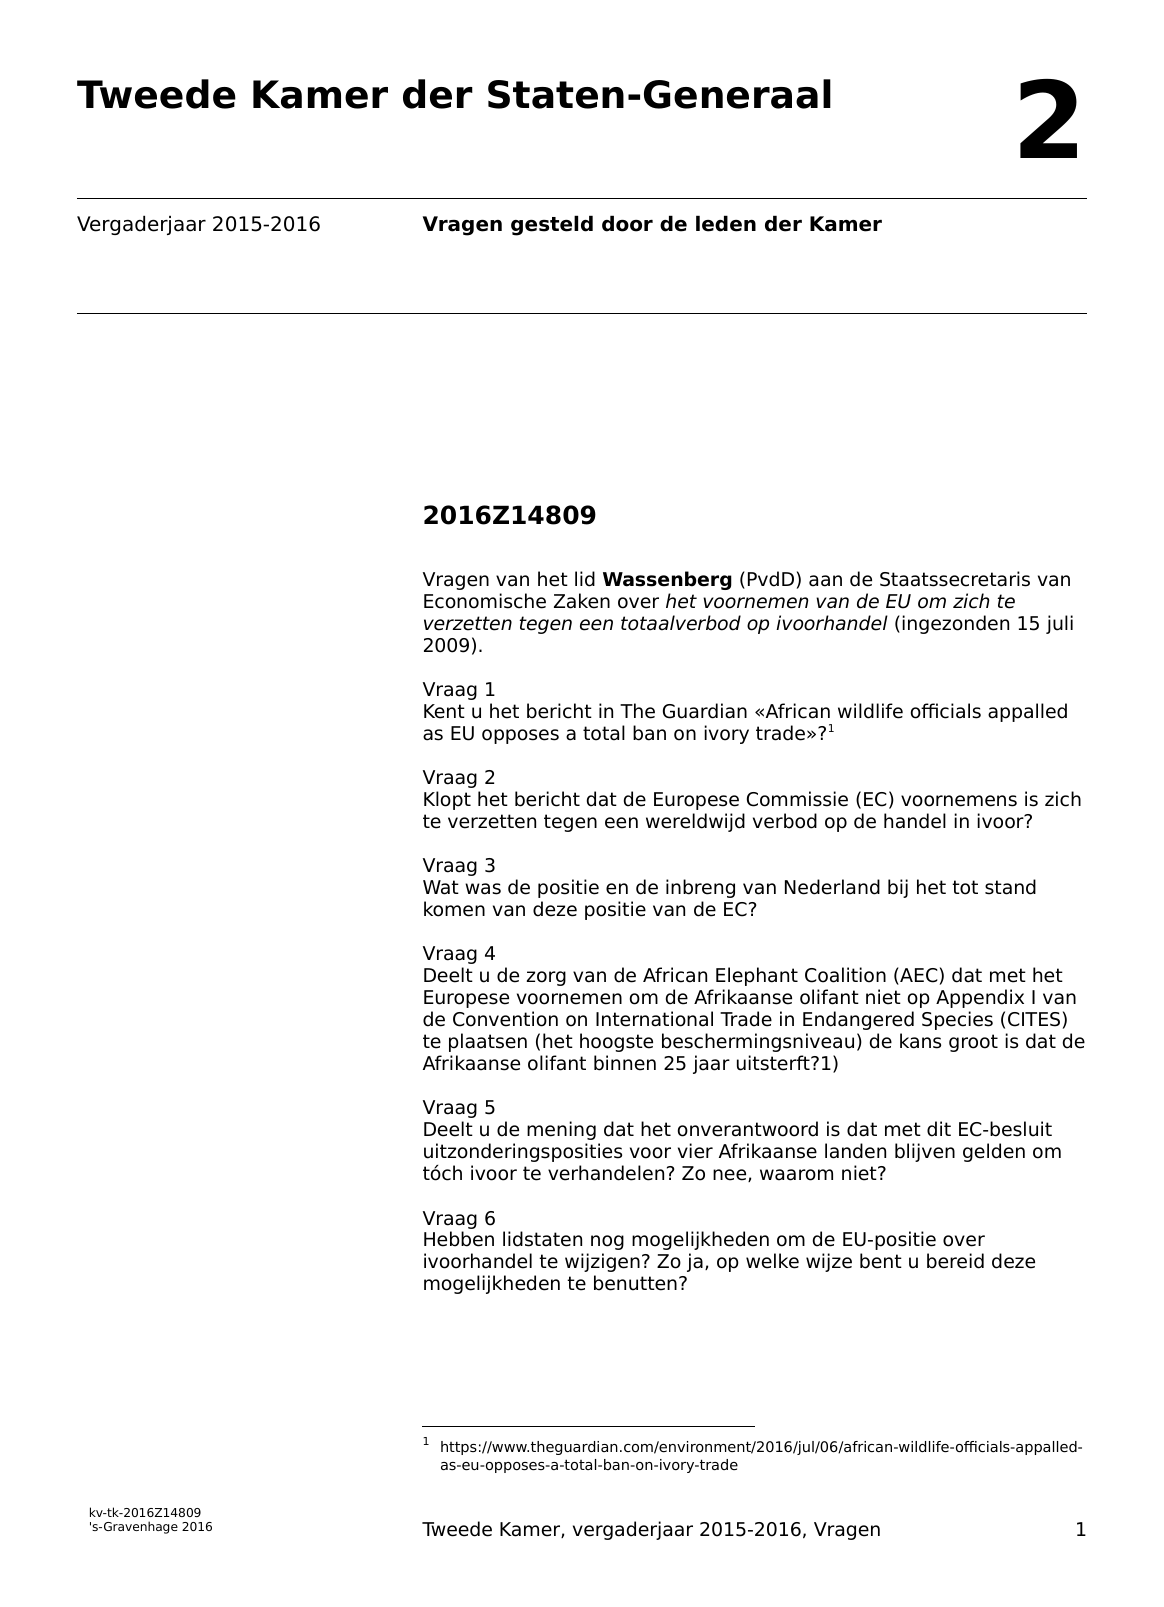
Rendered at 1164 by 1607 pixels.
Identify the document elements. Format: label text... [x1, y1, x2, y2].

text 2016Z14809 [422, 501, 1087, 531]
text Kent u het bericht in The Guardian «African wildlife officials appalled as EU opposes a total ban on ivory trade»? [422, 701, 1087, 745]
text Vragen van het lid Wassenberg (PvdD) aan de Staatssecretaris van Economische Zaken over het voornemen van de EU om zich te verzetten tegen een totaalverbod op ivoorhandel (ingezonden 15 juli 2009). [422, 569, 1087, 657]
text Vraag 3 [422, 855, 1087, 877]
text Wat was de positie en de inbreng van Nederland bij het tot stand komen van deze positie van de EC? [422, 877, 1087, 921]
table_header 2 [886, 59, 1087, 198]
table_header Tweede Kamer der Staten-Generaal [77, 59, 886, 198]
text Vraag 4 [422, 943, 1087, 965]
text Hebben lidstaten nog mogelijkheden om de EU-positie over ivoorhandel te wijzigen? Zo ja, op welke wijze bent u bereid deze mogelijkheden te benutten? [422, 1229, 1087, 1295]
text Vraag 1 [422, 679, 1087, 701]
text Vraag 5 [422, 1097, 1087, 1119]
text Vraag 6 [422, 1207, 1087, 1229]
text https://www.theguardian.com/environment/2016/jul/06/african-wildlife-officials-appalled-as-eu-opposes-a-total-ban-on-ivory-trade [422, 1435, 1087, 1474]
table_cell Vragen gesteld door de leden der Kamer [422, 199, 1087, 313]
text Vraag 2 [422, 767, 1087, 789]
table_cell Vergaderjaar 2015-2016 [77, 199, 422, 313]
text Klopt het bericht dat de Europese Commissie (EC) voornemens is zich te verzetten tegen een wereldwijd verbod op de handel in ivoor? [422, 789, 1087, 833]
text Deelt u de mening dat het onverantwoord is dat met dit EC-besluit uitzonderingsposities voor vier Afrikaanse landen blijven gelden om tóch ivoor te verhandelen? Zo nee, waarom niet? [422, 1119, 1087, 1185]
text 's-Gravenhage 2016 [88, 1520, 323, 1534]
text kv-tk-2016Z14809 [88, 1506, 323, 1520]
text Deelt u de zorg van de African Elephant Coalition (AEC) dat met het Europese voornemen om de Afrikaanse olifant niet op Appendix I van de Convention on International Trade in Endangered Species (CITES) te plaatsen (het hoogste beschermingsniveau) de kans groot is dat de Afrikaanse olifant binnen 25 jaar uitsterft?1) [422, 965, 1087, 1075]
